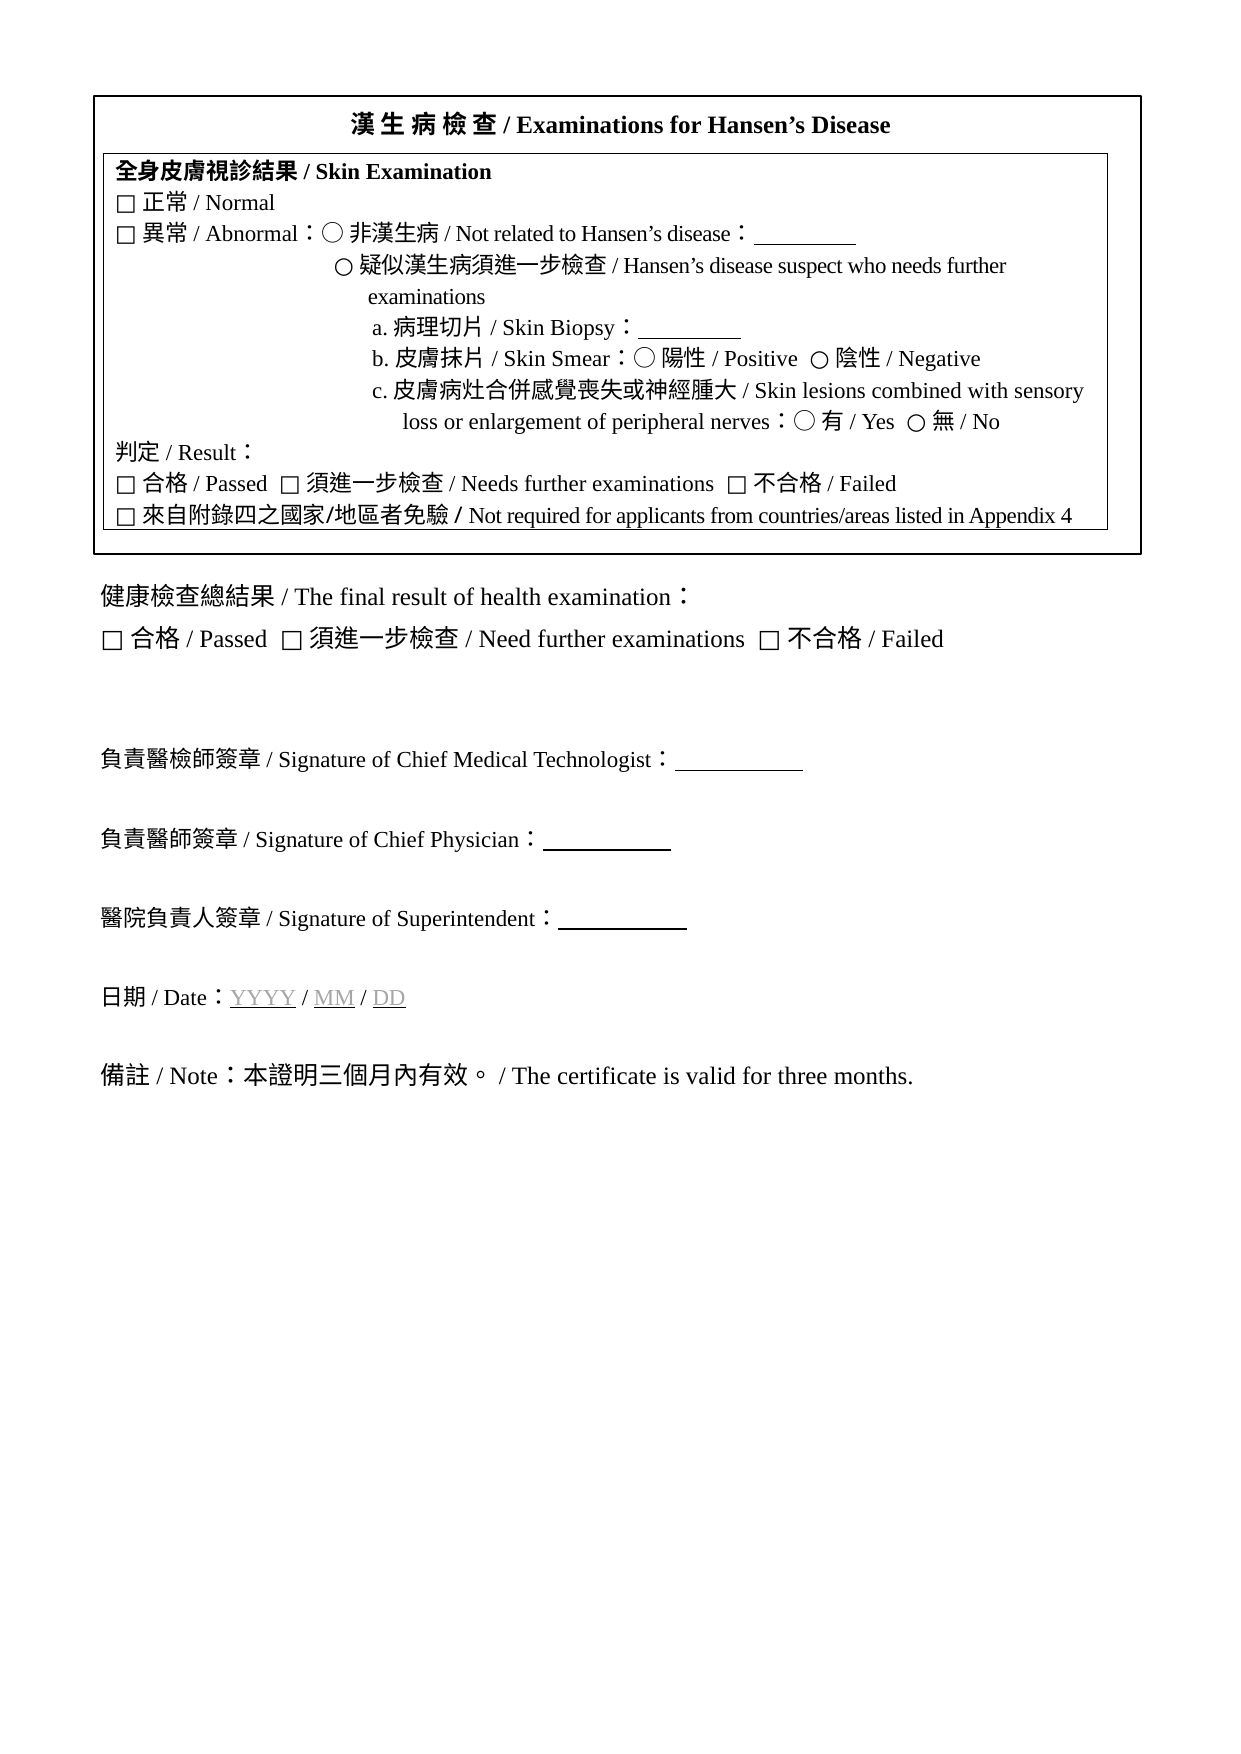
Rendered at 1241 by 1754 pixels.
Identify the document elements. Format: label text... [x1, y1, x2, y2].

table_header 全身皮膚視診結果 / Skin Examination □ 正常 / Normal □ 異常 / Abnormal：○ 非漢生病 / Not related to Hansen’s disease： ○ 疑似漢生病須進一步檢查 / Hansen’s disease suspect who needs further examinations a. 病理切片 / Skin Biopsy： b. 皮膚抹片 / Skin Smear：○ 陽性 / Positive ○ 陰性 / Negative c. 皮膚病灶合併感覺喪失或神經腫大 / Skin lesions combined with sensory loss or enlargement of peripheral nerves：○ 有 / Yes ○ 無 / No 判定 / Result： □ 合格 / Passed □ 須進一步檢查 / Needs further examinations □ 不合格 / Failed □ 來自附錄四之國家/地區者免驗 / Not required for applicants from countries/areas listed in Appendix 4 [104, 154, 1107, 529]
text 醫院負責人簽章 / Signature of Superintendent： [100, 893, 1140, 934]
text 日期 / Date：YYYY / MM / DD [100, 972, 1140, 1014]
text 漢 生 病 檢 查 / Examinations for Hansen’s Disease [100, 100, 1140, 142]
text 負責醫檢師簽章 / Signature of Chief Medical Technologist： [100, 734, 1140, 776]
text 負責醫師簽章 / Signature of Chief Physician： [100, 814, 1140, 855]
text □ 合格 / Passed □ 須進一步檢查 / Need further examinations □ 不合格 / Failed [100, 614, 1140, 655]
text 備註 / Note：本證明三個月內有效。 / The certificate is valid for three months. [100, 1051, 1140, 1093]
text 健康檢查總結果 / The final result of health examination： [100, 572, 1140, 614]
